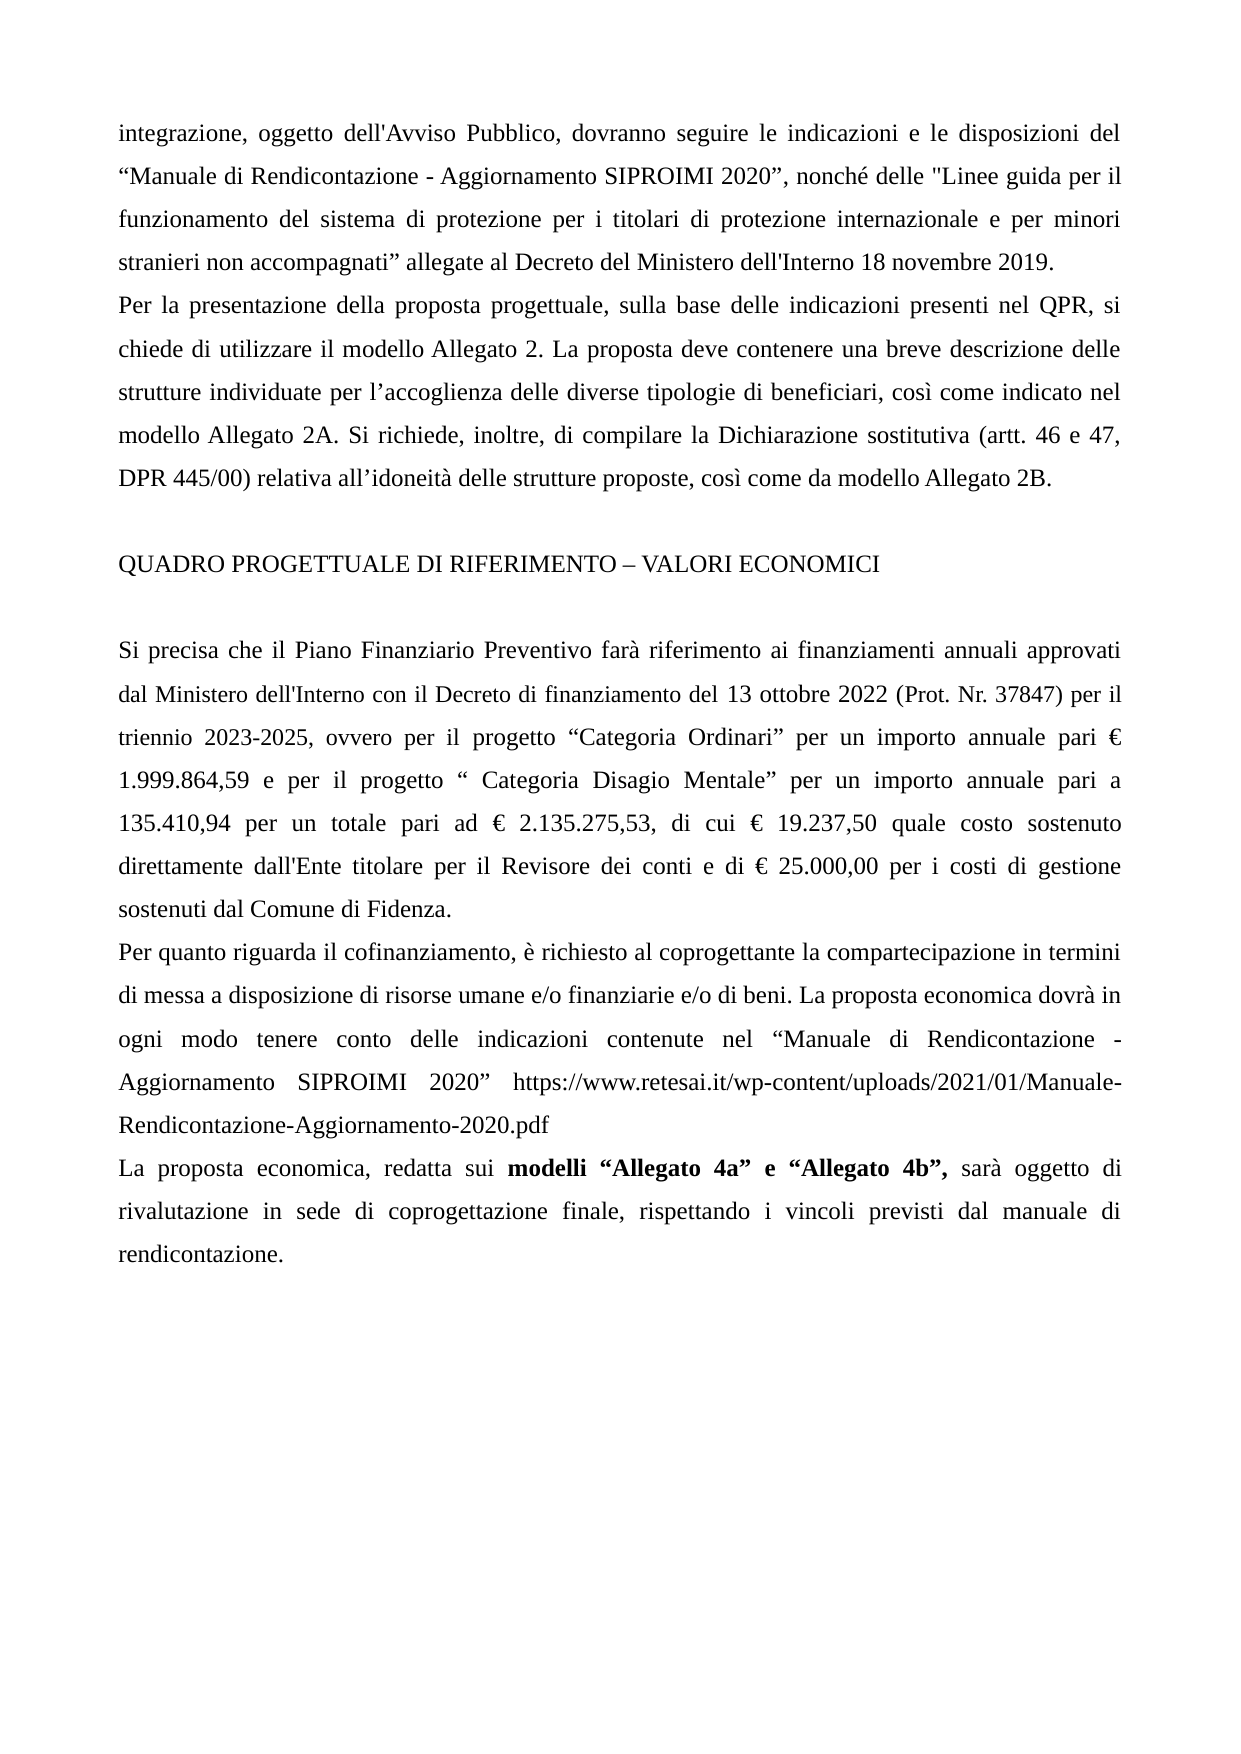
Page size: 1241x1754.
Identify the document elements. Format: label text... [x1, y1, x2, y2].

text integrazione, oggetto dell'Avviso Pubblico, dovranno seguire le indicazioni e le disposizioni del “Manuale di Rendicontazione - Aggiornamento SIPROIMI 2020”, nonché delle "Linee guida per il funzionamento del sistema di protezione per i titolari di protezione internazionale e per minori stranieri non accompagnati” allegate al Decreto del Ministero dell'Interno 18 novembre 2019. [118, 118, 1122, 276]
text Per quanto riguarda il cofinanziamento, è richiesto al coprogettante la compartecipazione in termini di messa a disposizione di risorse umane e/o finanziarie e/o di beni. La proposta economica dovrà in ogni modo tenere conto delle indicazioni contenute nel “Manuale di Rendicontazione - Aggiornamento SIPROIMI 2020” https://www.retesai.it/wp-content/uploads/2021/01/Manuale-Rendicontazione-Aggiornamento-2020.pdf [118, 937, 1122, 1139]
text La proposta economica, redatta sui modelli “Allegato 4a” e “Allegato 4b”, sarà oggetto di rivalutazione in sede di coprogettazione finale, rispettando i vincoli previsti dal manuale di rendicontazione. [118, 1153, 1122, 1268]
text QUADRO PROGETTUALE DI RIFERIMENTO – VALORI ECONOMICI [118, 549, 1122, 578]
text Si precisa che il Piano Finanziario Preventivo farà riferimento ai finanziamenti annuali approvati dal Ministero dell'Interno con il Decreto di finanziamento del 13 ottobre 2022 (Prot. Nr. 37847) per il triennio 2023-2025, ovvero per il progetto “Categoria Ordinari” per un importo annuale pari € 1.999.864,59 e per il progetto “ Categoria Disagio Mentale” per un importo annuale pari a 135.410,94 per un totale pari ad € 2.135.275,53, di cui € 19.237,50 quale costo sostenuto direttamente dall'Ente titolare per il Revisore dei conti e di € 25.000,00 per i costi di gestione sostenuti dal Comune di Fidenza. [118, 636, 1122, 923]
text Per la presentazione della proposta progettuale, sulla base delle indicazioni presenti nel QPR, si chiede di utilizzare il modello Allegato 2. La proposta deve contenere una breve descrizione delle strutture individuate per l’accoglienza delle diverse tipologie di beneficiari, così come indicato nel modello Allegato 2A. Si richiede, inoltre, di compilare la Dichiarazione sostitutiva (artt. 46 e 47, DPR 445/00) relativa all’idoneità delle strutture proposte, così come da modello Allegato 2B. [118, 291, 1122, 492]
